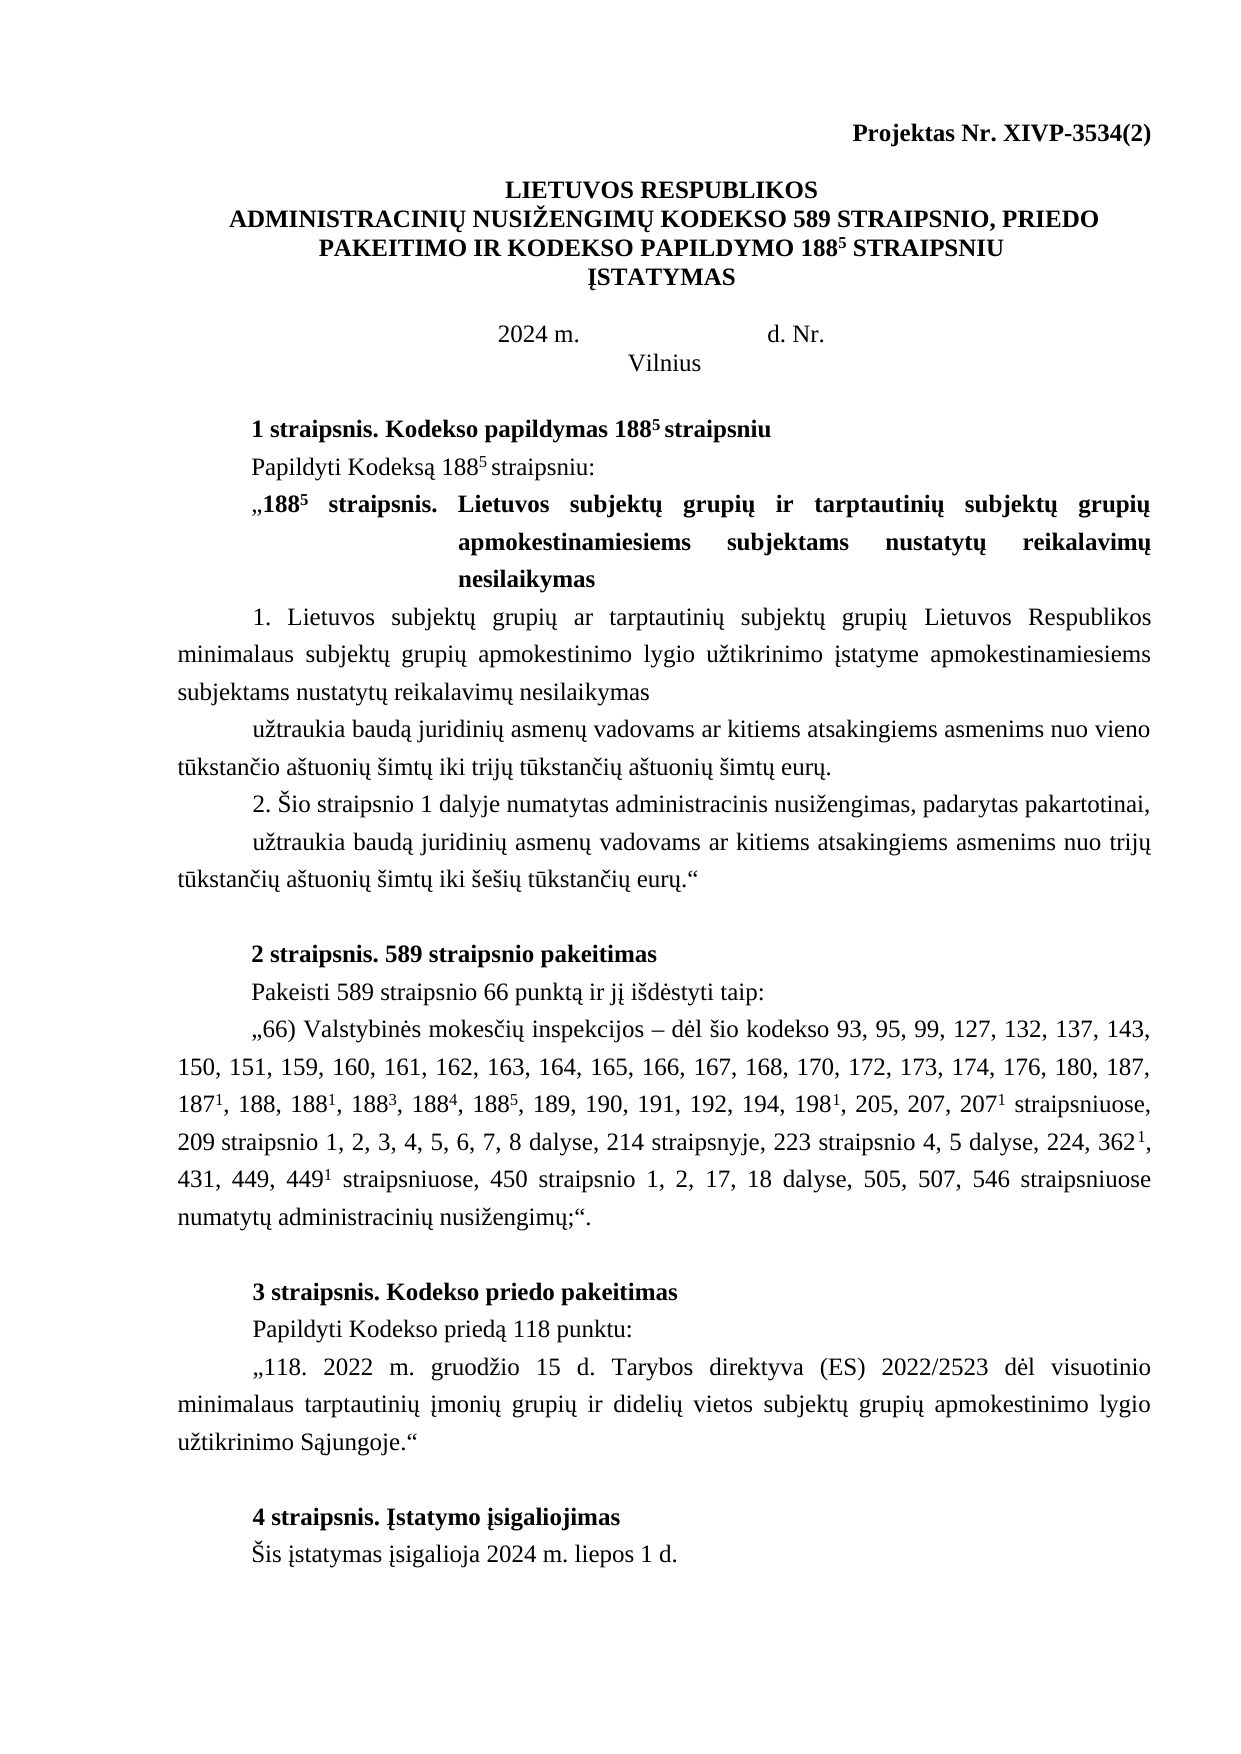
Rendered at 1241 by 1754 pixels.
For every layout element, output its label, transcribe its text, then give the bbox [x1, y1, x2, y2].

text 1. Lietuvos subjektų grupių ar tarptautinių subjektų grupių Lietuvos Respublikos minimalaus subjektų grupių apmokestinimo lygio užtikrinimo įstatyme apmokestinamiesiems subjektams nustatytų reikalavimų nesilaikymas [177, 593, 1152, 706]
text ĮSTATYMAS [177, 262, 1152, 291]
text Pakeisti 589 straipsnio 66 punktą ir jį išdėstyti taip: [177, 968, 1152, 1006]
text Papildyti Kodeksą 1885 straipsniu: [177, 443, 1152, 481]
text 2024 m. d. Nr. [177, 319, 1152, 348]
text 2 straipsnis. 589 straipsnio pakeitimas [177, 931, 1152, 968]
text Vilnius [177, 348, 1152, 377]
text užtraukia baudą juridinių asmenų vadovams ar kitiems atsakingiems asmenims nuo trijų tūkstančių aštuonių šimtų iki šešių tūkstančių eurų.“ [177, 818, 1152, 893]
text Projektas Nr. XIVP-3534(2) [717, 118, 1152, 147]
text 3 straipsnis. Kodekso priedo pakeitimas [177, 1268, 1152, 1306]
text ADMINISTRACINIŲ NUSIŽENGIMŲ KODEKSO 589 STRAIPSNIO, PRIEDO PAKEITIMO IR KODEKSO PAPILDYMO 1885 STRAIPSNIU [177, 204, 1152, 262]
text 4 straipsnis. Įstatymo įsigaliojimas [177, 1493, 1152, 1531]
text 2. Šio straipsnio 1 dalyje numatytas administracinis nusižengimas, padarytas pakartotinai, [177, 781, 1152, 818]
text užtraukia baudą juridinių asmenų vadovams ar kitiems atsakingiems asmenims nuo vieno tūkstančio aštuonių šimtų iki trijų tūkstančių aštuonių šimtų eurų. [177, 706, 1152, 781]
text LIETUVOS RESPUBLIKOS [177, 176, 1152, 204]
text 1 straipsnis. Kodekso papildymas 1885 straipsniu [177, 406, 1152, 443]
text Šis įstatymas įsigalioja 2024 m. liepos 1 d. [177, 1531, 1152, 1568]
text „66) Valstybinės mokesčių inspekcijos – dėl šio kodekso 93, 95, 99, 127, 132, 137, 143, 150, 151, 159, 160, 161, 162, 163, 164, 165, 166, 167, 168, 170, 172, 173, 174, 176, 180, 187, 1871, 188, 1881, 1883, 1884, 1885, 189, 190, 191, 192, 194, 1981, 205, 207, 2071 straipsniuose, 209 straipsnio 1, 2, 3, 4, 5, 6, 7, 8 dalyse, 214 straipsnyje, 223 straipsnio 4, 5 dalyse, 224, 3621, 431, 449, 4491 straipsniuose, 450 straipsnio 1, 2, 17, 18 dalyse, 505, 507, 546 straipsniuose numatytų administracinių nusižengimų;“. [177, 1006, 1152, 1231]
text „1885 straipsnis. Lietuvos subjektų grupių ir tarptautinių subjektų grupių apmokestinamiesiems subjektams nustatytų reikalavimų nesilaikymas [251, 481, 1152, 593]
text Papildyti Kodekso priedą 118 punktu: [177, 1306, 1152, 1343]
text „118. 2022 m. gruodžio 15 d. Tarybos direktyva (ES) 2022/2523 dėl visuotinio minimalaus tarptautinių įmonių grupių ir didelių vietos subjektų grupių apmokestinimo lygio užtikrinimo Sąjungoje.“ [177, 1343, 1152, 1456]
